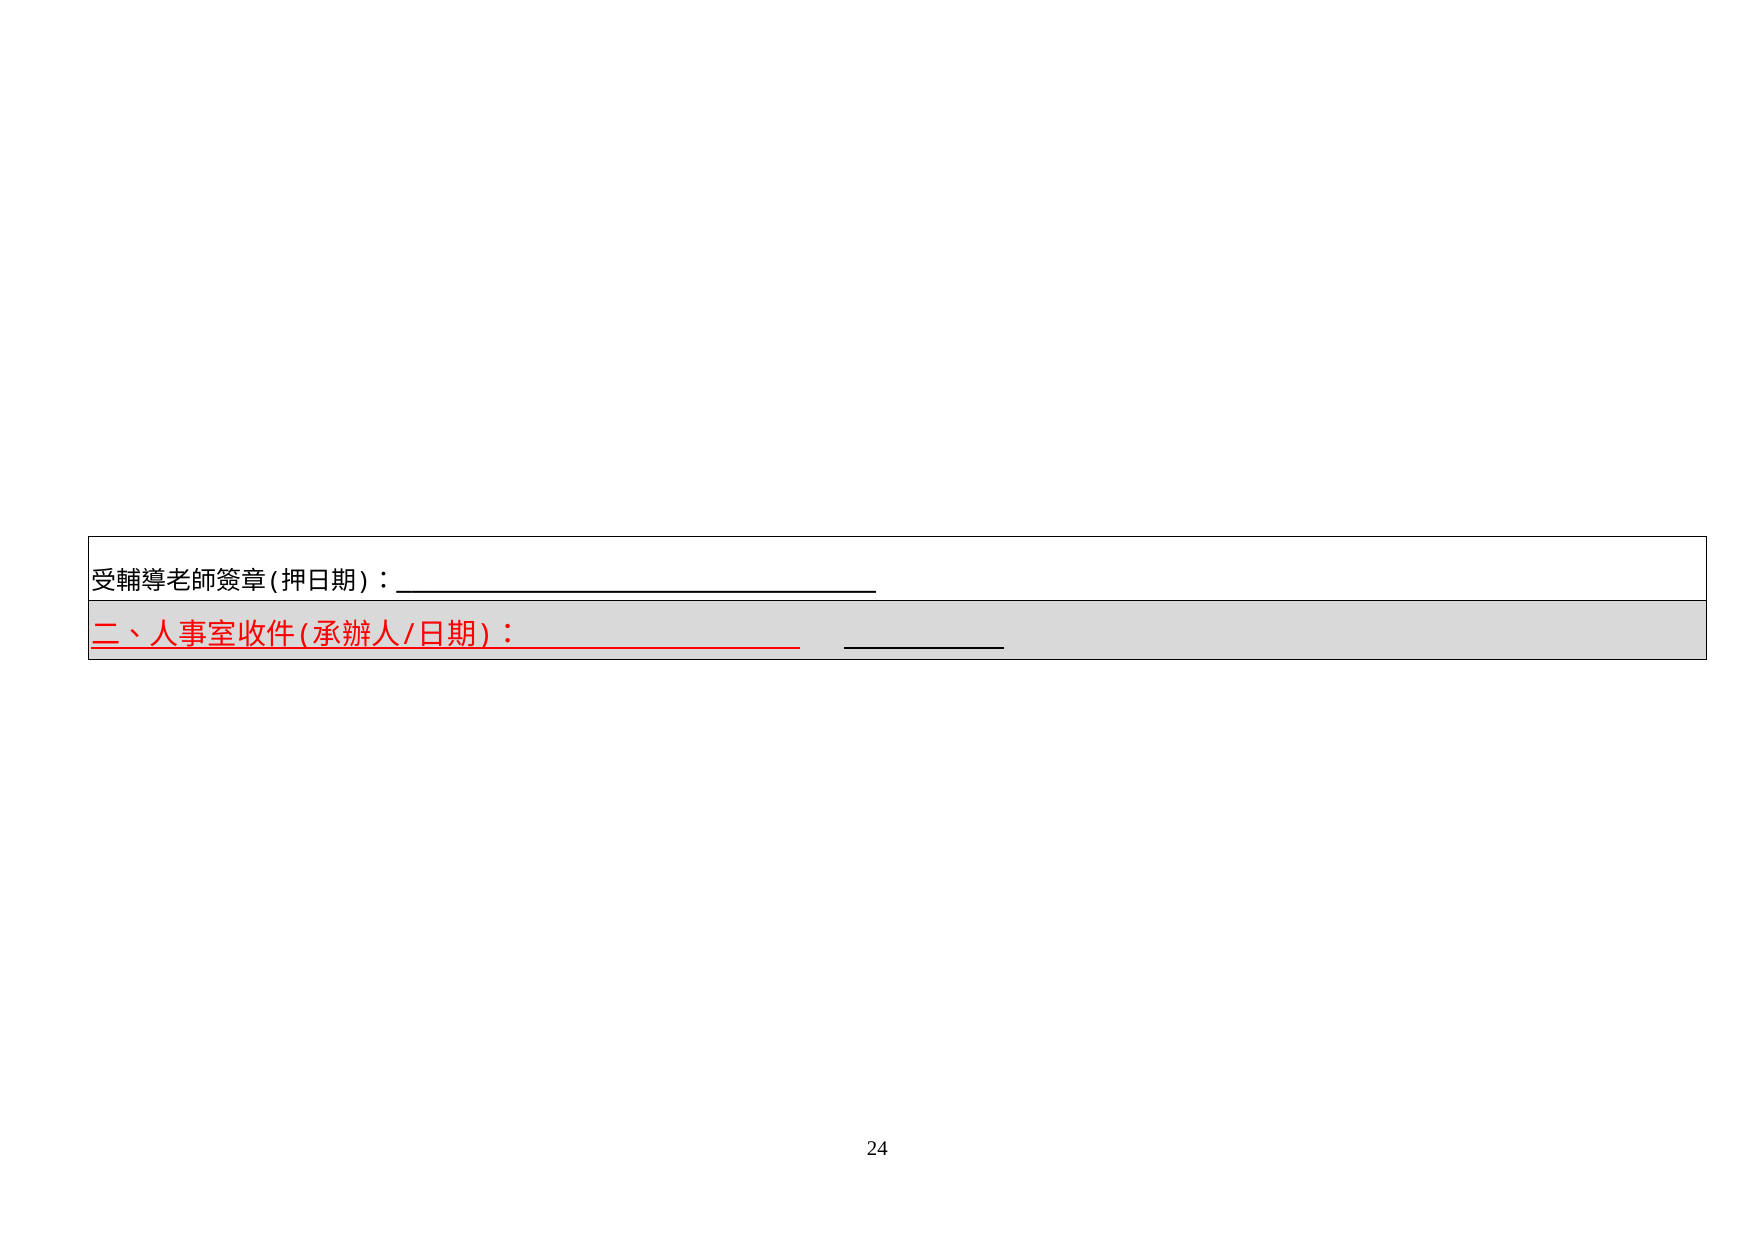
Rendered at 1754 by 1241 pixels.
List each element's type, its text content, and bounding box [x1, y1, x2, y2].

table_cell 二、人事室收件(承辦人/日期)： ： [89, 601, 1706, 659]
table_cell 受輔導老師簽章(押日期)：________________________________ [89, 537, 1706, 599]
